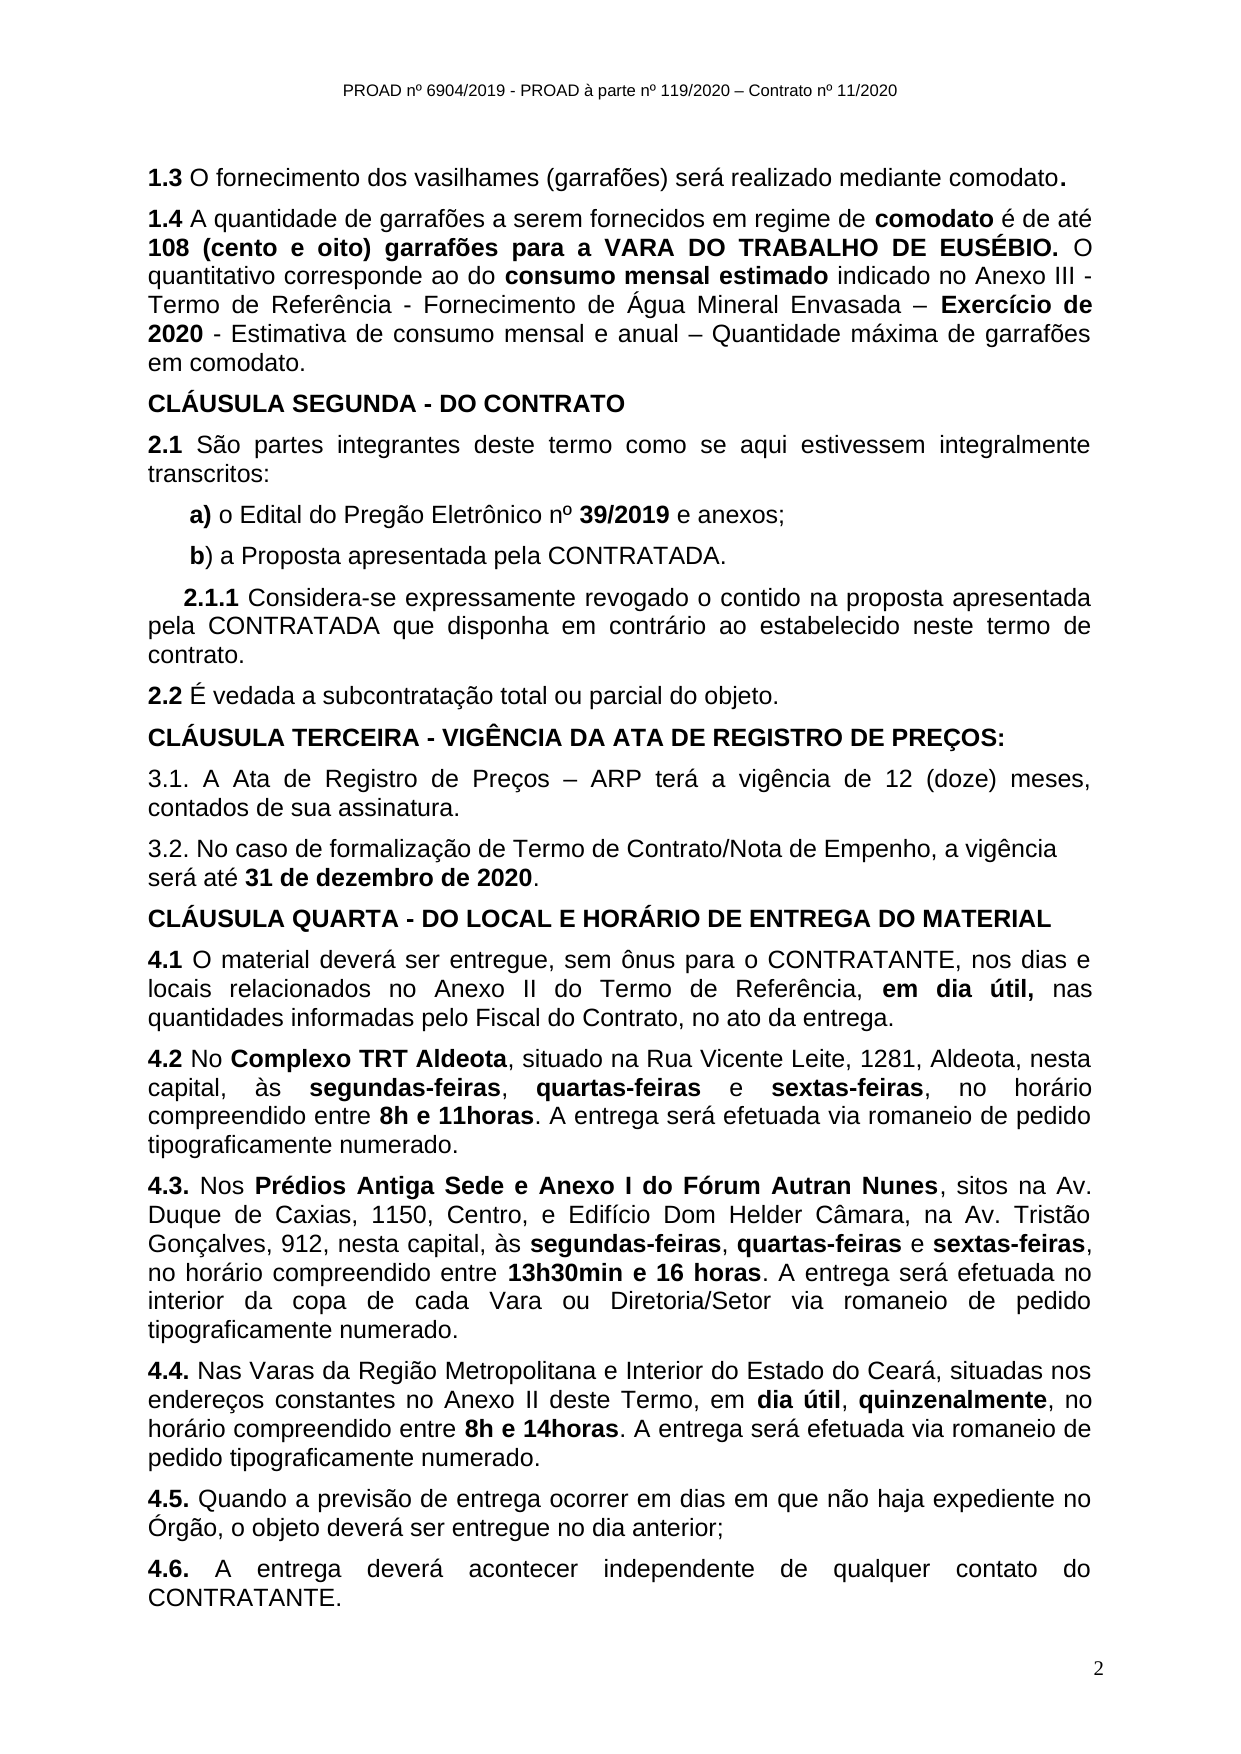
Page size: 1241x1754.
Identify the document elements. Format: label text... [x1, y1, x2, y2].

text 4.4. Nas Varas da Região Metropolitana e Interior do Estado do Ceará, situadas nos endereços constantes no Anexo II deste Termo, em dia útil, quinzenalmente, no horário compreendido entre 8h e 14horas. A entrega será efetuada via romaneio de pedido tipograficamente numerado. [148, 1356, 1092, 1471]
text 4.1 O material deverá ser entregue, sem ônus para o CONTRATANTE, nos dias e locais relacionados no Anexo II do Termo de Referência, em dia útil, nas quantidades informadas pelo Fiscal do Contrato, no ato da entrega. [148, 945, 1092, 1031]
text 2.2 É vedada a subcontratação total ou parcial do objeto. [148, 681, 1092, 710]
text b) a Proposta apresentada pela CONTRATADA. [148, 541, 1092, 570]
subtitle 2.1 São partes integrantes deste termo como se aqui estivessem integralmente transcritos: [148, 430, 1092, 487]
text 3.1. A Ata de Registro de Preços – ARP terá a vigência de 12 (doze) meses, contados de sua assinatura. [148, 764, 1092, 821]
text a) o Edital do Pregão Eletrônico nº 39/2019 e anexos; [148, 500, 1092, 529]
text 1.4 A quantidade de garrafões a serem fornecidos em regime de comodato é de até 108 (cento e oito) garrafões para a VARA DO TRABALHO DE EUSÉBIO. O quantitativo corresponde ao do consumo mensal estimado indicado no Anexo III - Termo de Referência - Fornecimento de Água Mineral Envasada – Exercício de 2020 - Estimativa de consumo mensal e anual – Quantidade máxima de garrafões em comodato. [148, 204, 1092, 376]
text 3.2. No caso de formalização de Termo de Contrato/Nota de Empenho, a vigência será até 31 de dezembro de 2020. [148, 834, 1092, 891]
text CLÁUSULA QUARTA - DO LOCAL E HORÁRIO DE ENTREGA DO MATERIAL [148, 904, 1092, 932]
text CLÁUSULA TERCEIRA - VIGÊNCIA DA ATA DE REGISTRO DE PREÇOS: [148, 722, 1092, 751]
text 4.2 No Complexo TRT Aldeota, situado na Rua Vicente Leite, 1281, Aldeota, nesta capital, às segundas-feiras, quartas-feiras e sextas-feiras, no horário compreendido entre 8h e 11horas. A entrega será efetuada via romaneio de pedido tipograficamente numerado. [148, 1044, 1092, 1159]
text 4.6. A entrega deverá acontecer independente de qualquer contato do CONTRATANTE. [148, 1554, 1092, 1611]
text 1.3 O fornecimento dos vasilhames (garrafões) será realizado mediante comodato. [148, 162, 1093, 191]
text 2.1.1 Considera-se expressamente revogado o contido na proposta apresentada pela CONTRATADA que disponha em contrário ao estabelecido neste termo de contrato. [148, 582, 1092, 669]
text 4.5. Quando a previsão de entrega ocorrer em dias em que não haja expediente no Órgão, o objeto deverá ser entregue no dia anterior; [148, 1484, 1092, 1541]
text CLÁUSULA SEGUNDA - DO CONTRATO [148, 389, 1092, 417]
text 4.3. Nos Prédios Antiga Sede e Anexo I do Fórum Autran Nunes, sitos na Av. Duque de Caxias, 1150, Centro, e Edifício Dom Helder Câmara, na Av. Tristão Gonçalves, 912, nesta capital, às segundas-feiras, quartas-feiras e sextas-feiras, no horário compreendido entre 13h30min e 16 horas. A entrega será efetuada no interior da copa de cada Vara ou Diretoria/Setor via romaneio de pedido tipograficamente numerado. [148, 1171, 1092, 1344]
